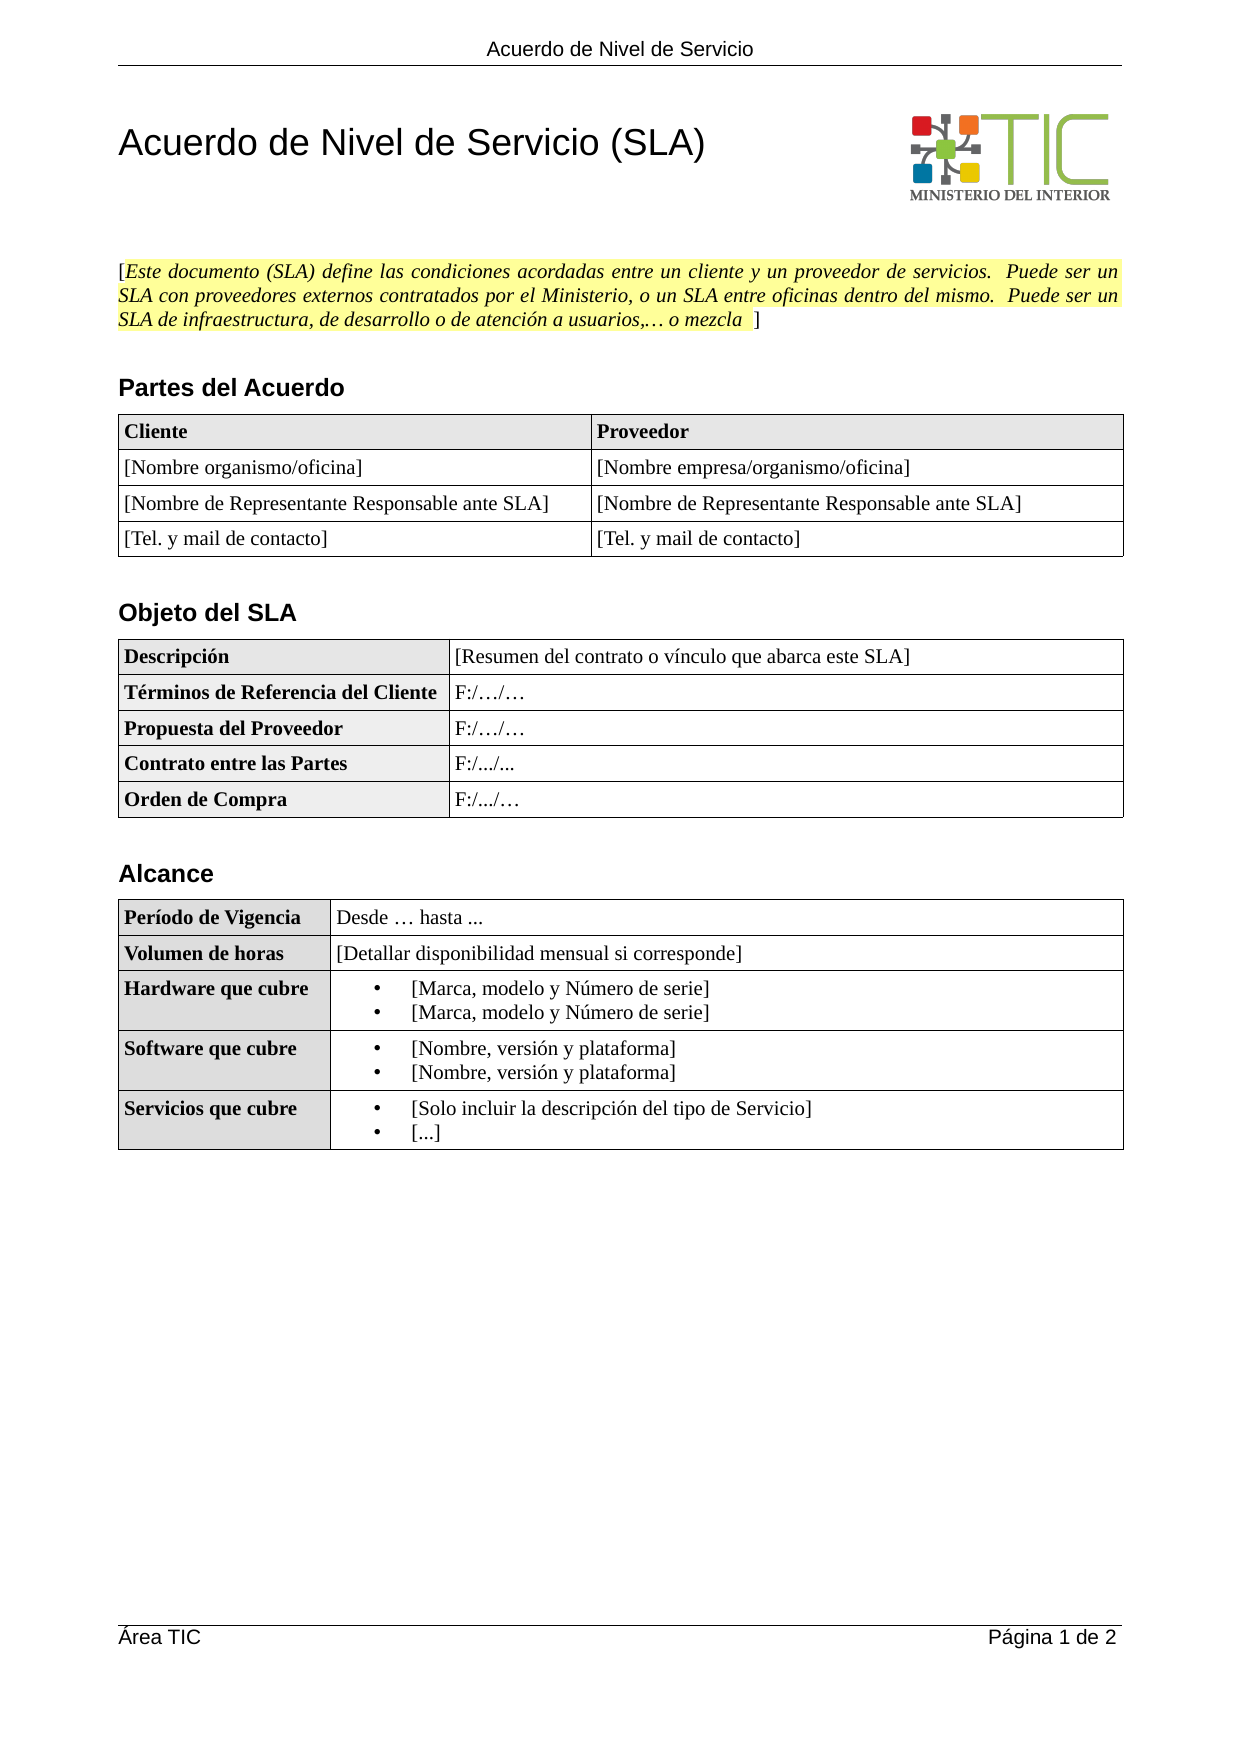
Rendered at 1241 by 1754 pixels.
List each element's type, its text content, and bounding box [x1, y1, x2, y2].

text [Este documento (SLA) define las condiciones acordadas entre un cliente y un proveedor de servicios. Puede ser un SLA con proveedores externos contratados por el Ministerio, o un SLA entre oficinas dentro del mismo. Puede ser un SLA de infraestructura, de desarrollo o de atención a usuarios,… o mezcla ] [118, 259, 1122, 331]
table_cell F:/…/… [450, 711, 1123, 745]
table_cell F:/.../... [450, 746, 1123, 781]
picture [897, 73, 1123, 241]
table_cell F:/…/… [450, 675, 1123, 710]
subtitle Alcance [118, 858, 1122, 887]
table_cell Servicios que cubre [119, 1091, 330, 1149]
table_header Desde … hasta ... [331, 900, 1123, 935]
table_cell [Tel. y mail de contacto] [592, 522, 1123, 556]
table_header Descripción [119, 640, 449, 674]
table_header Período de Vigencia [119, 900, 330, 935]
table_cell Volumen de horas [119, 936, 330, 970]
text Acuerdo de Nivel de Servicio (SLA) [118, 120, 897, 163]
table_header Cliente [119, 415, 591, 449]
table_header Proveedor [592, 415, 1123, 449]
table_cell [Solo incluir la descripción del tipo de Servicio] [...] [331, 1091, 1123, 1149]
table_cell [Nombre empresa/organismo/oficina] [592, 450, 1123, 485]
subtitle Partes del Acuerdo [118, 373, 1122, 402]
table_cell Contrato entre las Partes [119, 746, 449, 781]
table_cell Términos de Referencia del Cliente [119, 675, 449, 710]
table_cell [Nombre de Representante Responsable ante SLA] [592, 486, 1123, 521]
table_cell [Nombre de Representante Responsable ante SLA] [119, 486, 591, 521]
table_cell Orden de Compra [119, 782, 449, 817]
table_cell F:/.../… [450, 782, 1123, 817]
table_cell [Marca, modelo y Número de serie] [Marca, modelo y Número de serie] [331, 971, 1123, 1030]
table_cell Hardware que cubre [119, 971, 330, 1030]
table_cell [Tel. y mail de contacto] [119, 522, 591, 556]
table_cell [Nombre, versión y plataforma] [Nombre, versión y plataforma] [331, 1031, 1123, 1090]
table_cell Propuesta del Proveedor [119, 711, 449, 745]
table_cell Software que cubre [119, 1031, 330, 1090]
subtitle Objeto del SLA [118, 598, 1122, 627]
table_cell [Nombre organismo/oficina] [119, 450, 591, 485]
table_cell [Detallar disponibilidad mensual si corresponde] [331, 936, 1123, 970]
table_header [Resumen del contrato o vínculo que abarca este SLA] [450, 640, 1123, 674]
